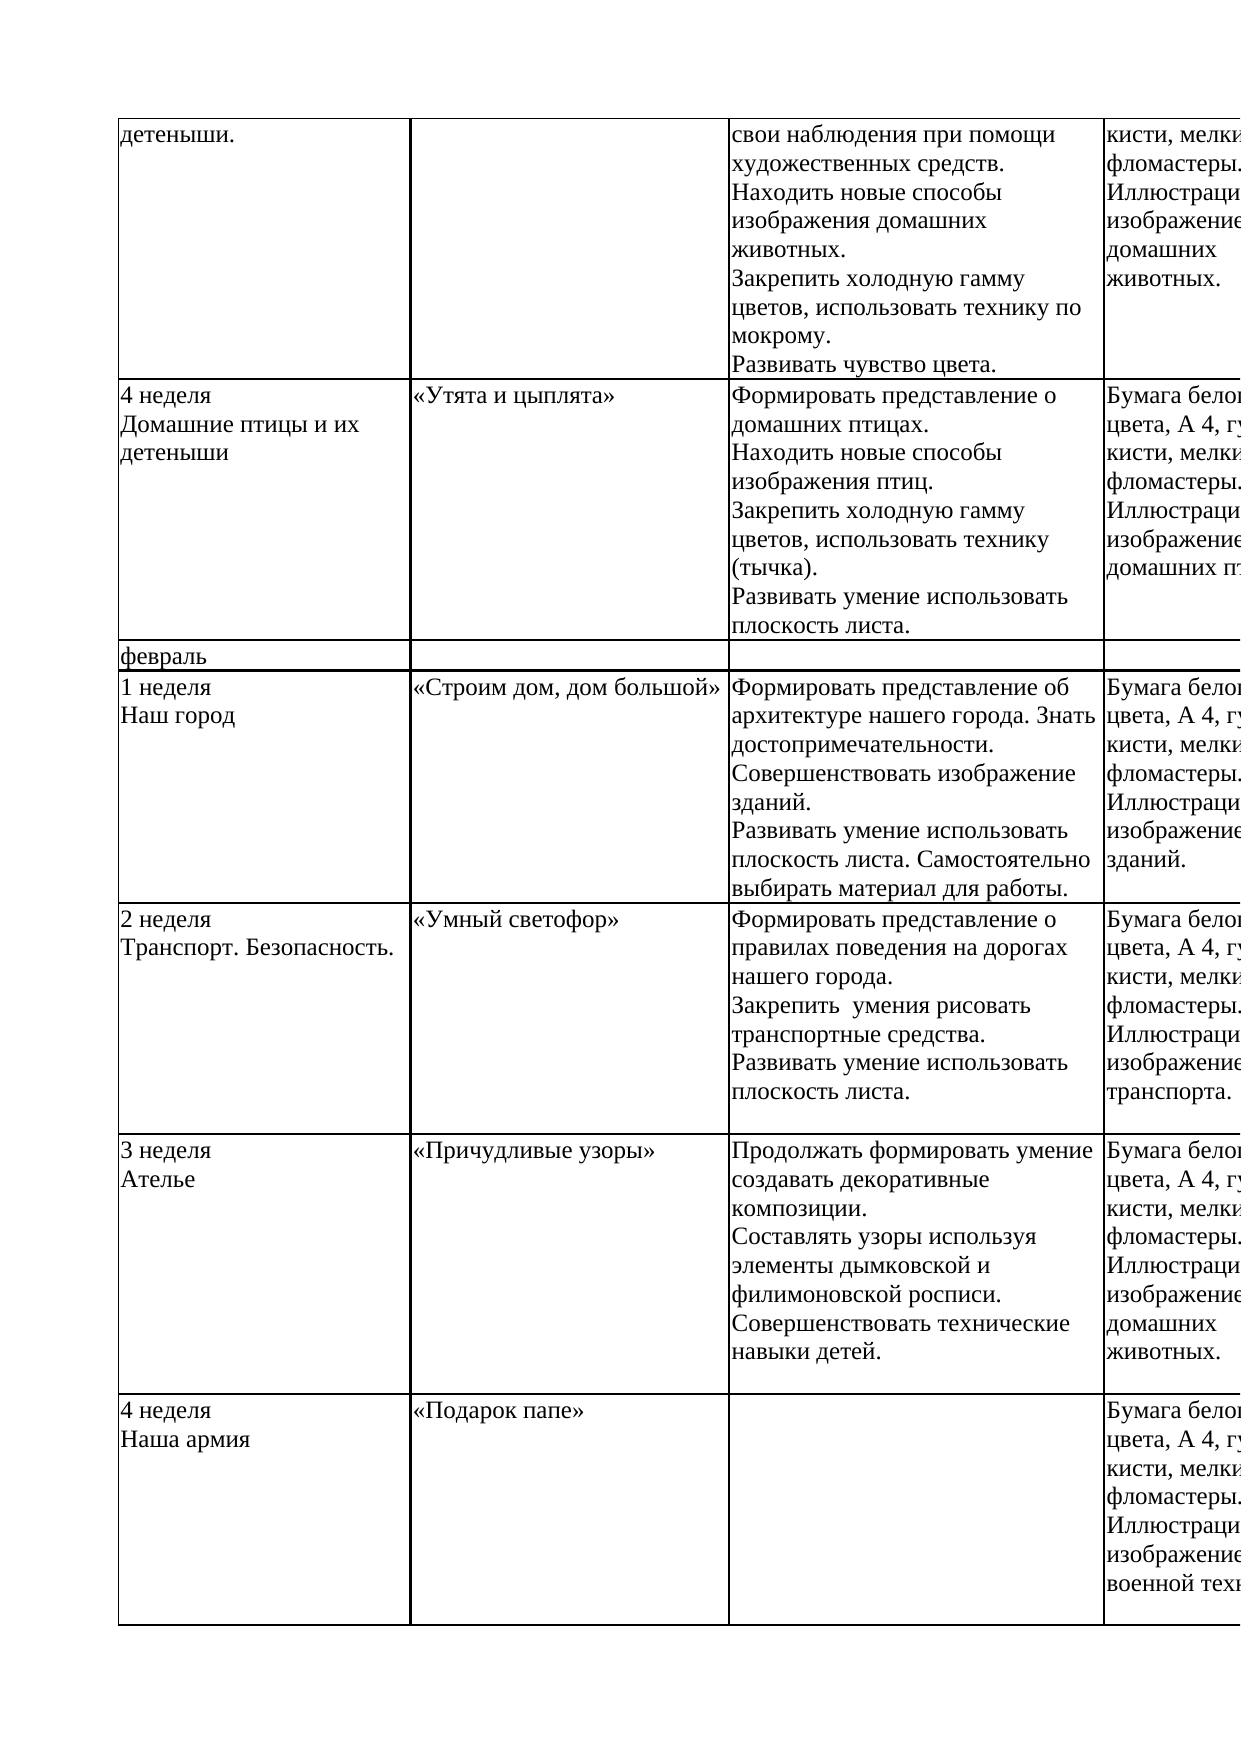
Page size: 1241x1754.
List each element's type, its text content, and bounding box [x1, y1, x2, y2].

table_cell детеныши. [119, 119, 409, 378]
table_cell [730, 1395, 1103, 1624]
table_cell 3 неделя Ателье [119, 1135, 409, 1393]
table_cell «Подарок папе» [412, 1395, 728, 1624]
table_cell 4 неделя Домашние птицы и их детеныши [119, 380, 409, 639]
table_cell [730, 641, 1103, 669]
table_cell «Причудливые узоры» [412, 1135, 728, 1393]
table_cell [412, 641, 728, 669]
table_cell Бумага белого цвета, А 4, гуашь, кисти, мелки, фломастеры. Иллюстрации с изображением транспорта. [1105, 904, 1240, 1133]
table_cell [412, 119, 728, 378]
table_cell Продолжать формировать умение создавать декоративные композиции. Составлять узоры используя элементы дымковской и филимоновской росписи. Совершенствовать технические навыки детей. [730, 1135, 1103, 1393]
table_cell Бумага белого цвета, А 4, гуашь, кисти, мелки, фломастеры. Иллюстрации с изображением военной техники [1105, 1395, 1240, 1624]
table_cell [1105, 641, 1240, 669]
table_cell «Умный светофор» [412, 904, 728, 1133]
table_cell Бумага белого цвета, А 4, гуашь, кисти, мелки, фломастеры. Иллюстрации с изображением домашних животных. [1105, 1135, 1240, 1393]
table_cell «Утята и цыплята» [412, 380, 728, 639]
table_cell Бумага белого цвета, А 4, гуашь, кисти, мелки, фломастеры. Иллюстрации с изображением домашних животных. [1105, 119, 1240, 378]
table_cell 2 неделя Транспорт. Безопасность. [119, 904, 409, 1133]
table_cell Бумага белого цвета, А 4, гуашь, кисти, мелки, фломастеры. Иллюстрации с изображением зданий. [1105, 672, 1240, 902]
table_cell 1 неделя Наш город [119, 672, 409, 902]
table_cell свои наблюдения при помощи художественных средств. Находить новые способы изображения домашних животных. Закрепить холодную гамму цветов, использовать технику по мокрому. Развивать чувство цвета. [730, 119, 1103, 378]
table_cell Формировать представление о правилах поведения на дорогах нашего города. Закрепить умения рисовать транспортные средства. Развивать умение использовать плоскость листа. [730, 904, 1103, 1133]
table_cell февраль [119, 641, 409, 669]
table_cell Бумага белого цвета, А 4, гуашь, кисти, мелки, фломастеры. Иллюстрации с изображением домашних птиц [1105, 380, 1240, 639]
table_cell «Строим дом, дом большой» [412, 672, 728, 902]
table_cell Формировать представление о домашних птицах. Находить новые способы изображения птиц. Закрепить холодную гамму цветов, использовать технику (тычка). Развивать умение использовать плоскость листа. [730, 380, 1103, 639]
table_cell 4 неделя Наша армия [119, 1395, 409, 1624]
table_cell Формировать представление об архитектуре нашего города. Знать достопримечательности. Совершенствовать изображение зданий. Развивать умение использовать плоскость листа. Самостоятельно выбирать материал для работы. [730, 672, 1103, 902]
